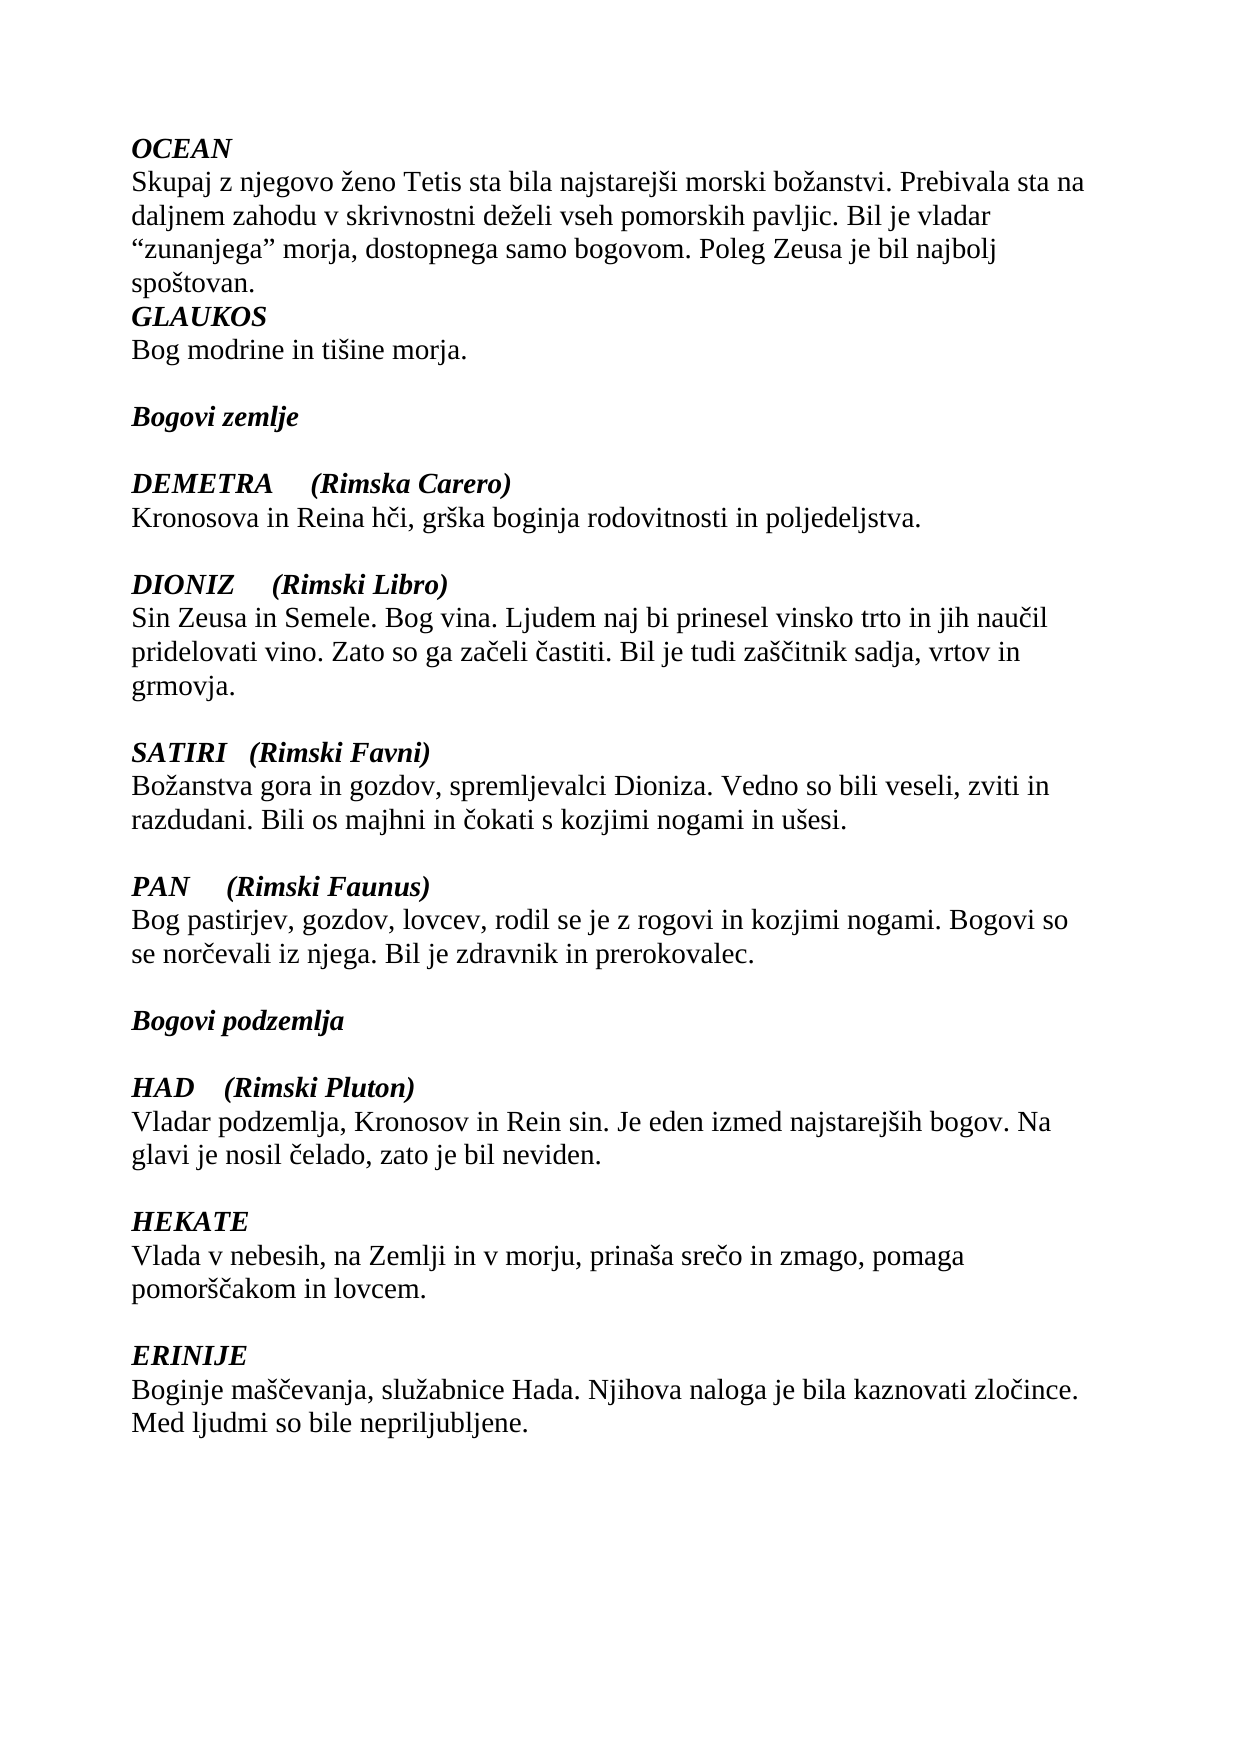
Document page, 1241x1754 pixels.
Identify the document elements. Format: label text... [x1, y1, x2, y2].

text HAD (Rimski Pluton) Vladar podzemlja, Kronosov in Rein sin. Je eden izmed najstarejših bogov. Na glavi je nosil čelado, zato je bil neviden. [131, 1070, 1093, 1171]
text GLAUKOS Bog modrine in tišine morja. [131, 299, 1093, 366]
text PAN (Rimski Faunus) Bog pastirjev, gozdov, lovcev, rodil se je z rogovi in kozjimi nogami. Bogovi so se norčevali iz njega. Bil je zdravnik in prerokovalec. [131, 869, 1093, 969]
text ERINIJE Boginje maščevanja, služabnice Hada. Njihova naloga je bila kaznovati zločince. Med ljudmi so bile nepriljubljene. [131, 1338, 1093, 1439]
text Bogovi zemlje [131, 399, 1093, 433]
text DEMETRA (Rimska Carero) Kronosova in Reina hči, grška boginja rodovitnosti in poljedeljstva. [131, 466, 1093, 533]
text HEKATE Vlada v nebesih, na Zemlji in v morju, prinaša srečo in zmago, pomaga pomorščakom in lovcem. [131, 1204, 1093, 1305]
text OCEAN Skupaj z njegovo ženo Tetis sta bila najstarejši morski božanstvi. Prebivala sta na daljnem zahodu v skrivnostni deželi vseh pomorskih pavljic. Bil je vladar “zunanjega” morja, dostopnega samo bogovom. Poleg Zeusa je bil najbolj spoštovan. [131, 131, 1093, 299]
text SATIRI (Rimski Favni) Božanstva gora in gozdov, spremljevalci Dioniza. Vedno so bili veseli, zviti in razdudani. Bili os majhni in čokati s kozjimi nogami in ušesi. [131, 735, 1093, 835]
text DIONIZ (Rimski Libro) Sin Zeusa in Semele. Bog vina. Ljudem naj bi prinesel vinsko trto in jih naučil pridelovati vino. Zato so ga začeli častiti. Bil je tudi zaščitnik sadja, vrtov in grmovja. [131, 567, 1093, 701]
text Bogovi podzemlja [131, 1003, 1093, 1037]
